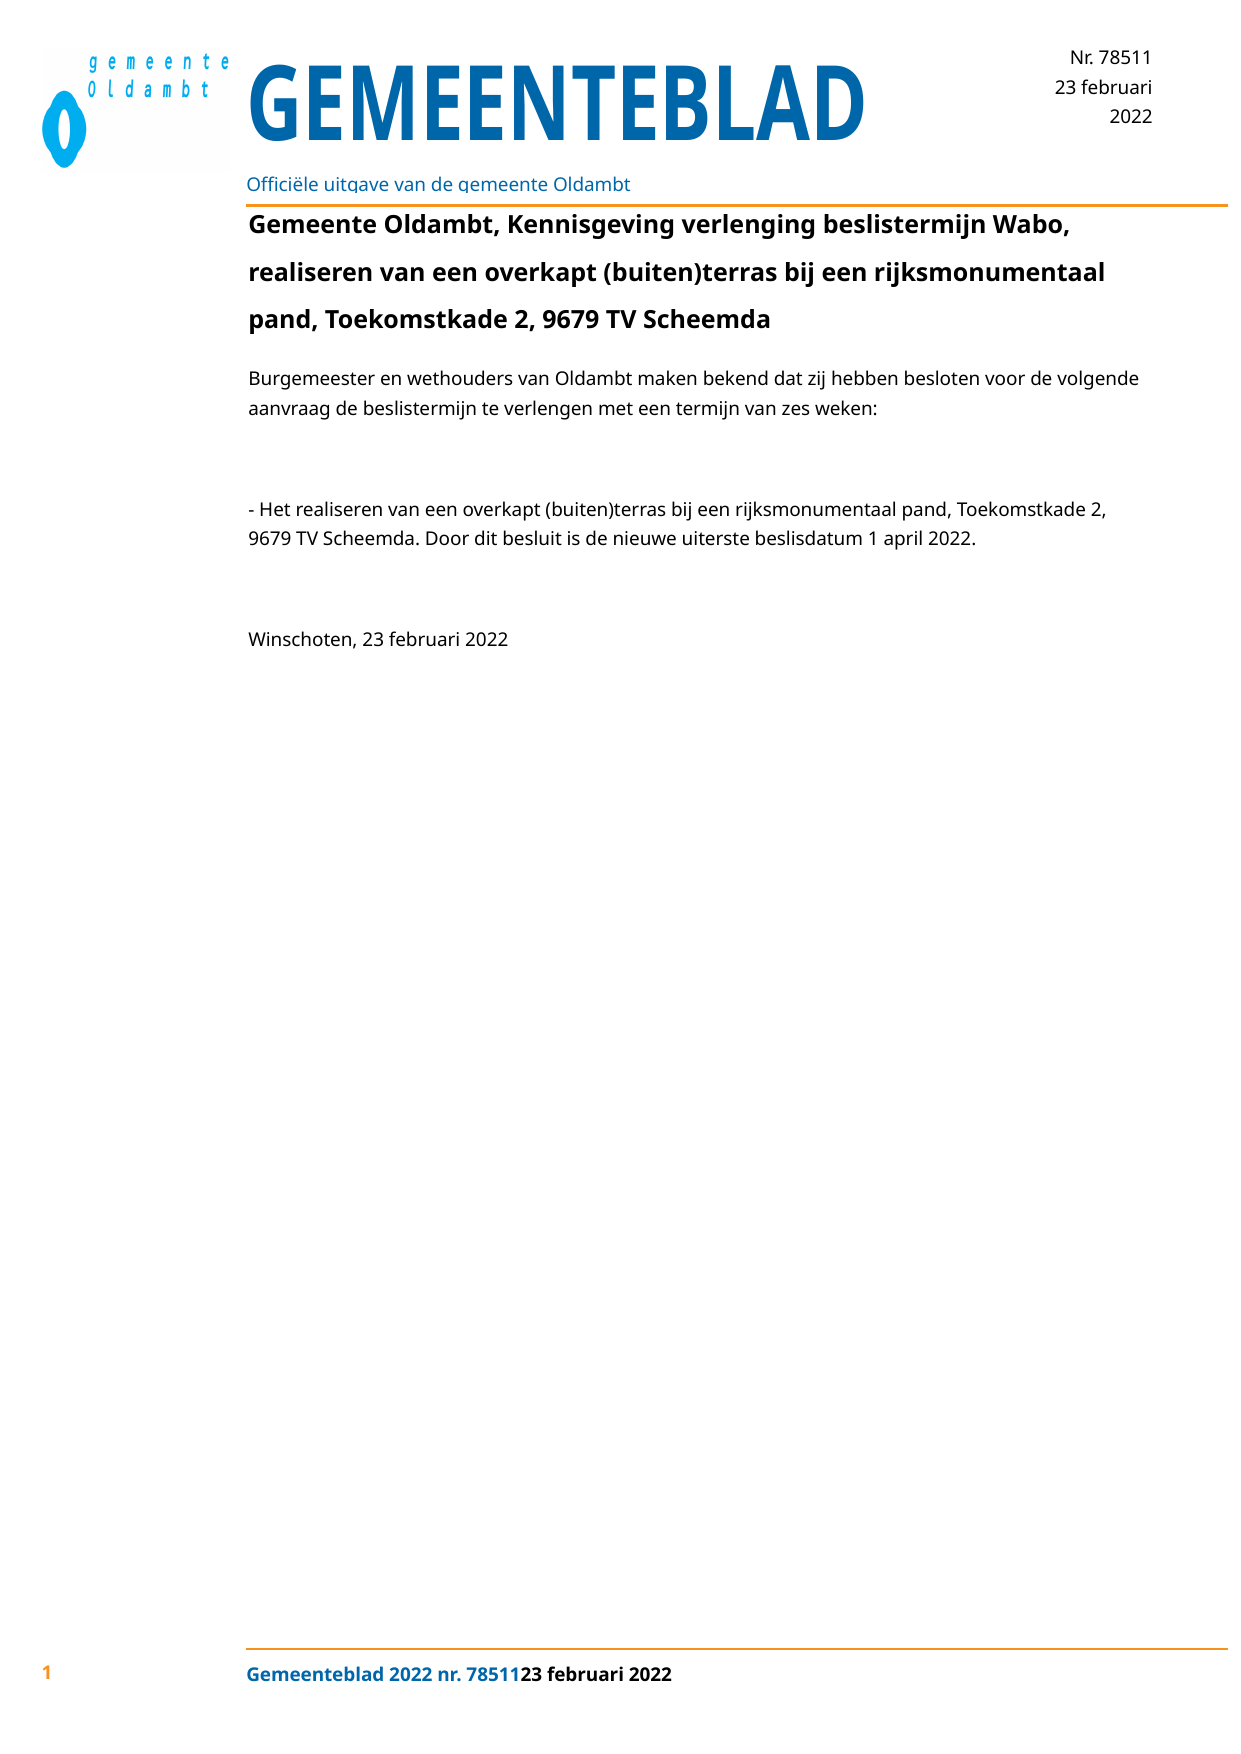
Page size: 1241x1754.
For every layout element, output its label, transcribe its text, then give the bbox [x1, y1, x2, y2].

picture [41, 47, 231, 172]
text Winschoten, 23 februari 2022 [248, 626, 1152, 652]
text - Het realiseren van een overkapt (buiten)terras bij een rijksmonumentaal pand, Toekomstkade 2, 9679 TV Scheemda. Door dit besluit is de nieuwe uiterste beslisdatum 1 april 2022. [248, 496, 1152, 551]
text Burgemeester en wethouders van Oldambt maken bekend dat zij hebben besloten voor de volgende aanvraag de beslistermijn te verlengen met een termijn van zes weken: [248, 366, 1152, 421]
text Gemeente Oldambt, Kennisgeving verlenging beslistermijn Wabo, realiseren van een overkapt (buiten)terras bij een rijksmonumentaal pand, Toekomstkade 2, 9679 TV Scheemda [248, 207, 1152, 336]
